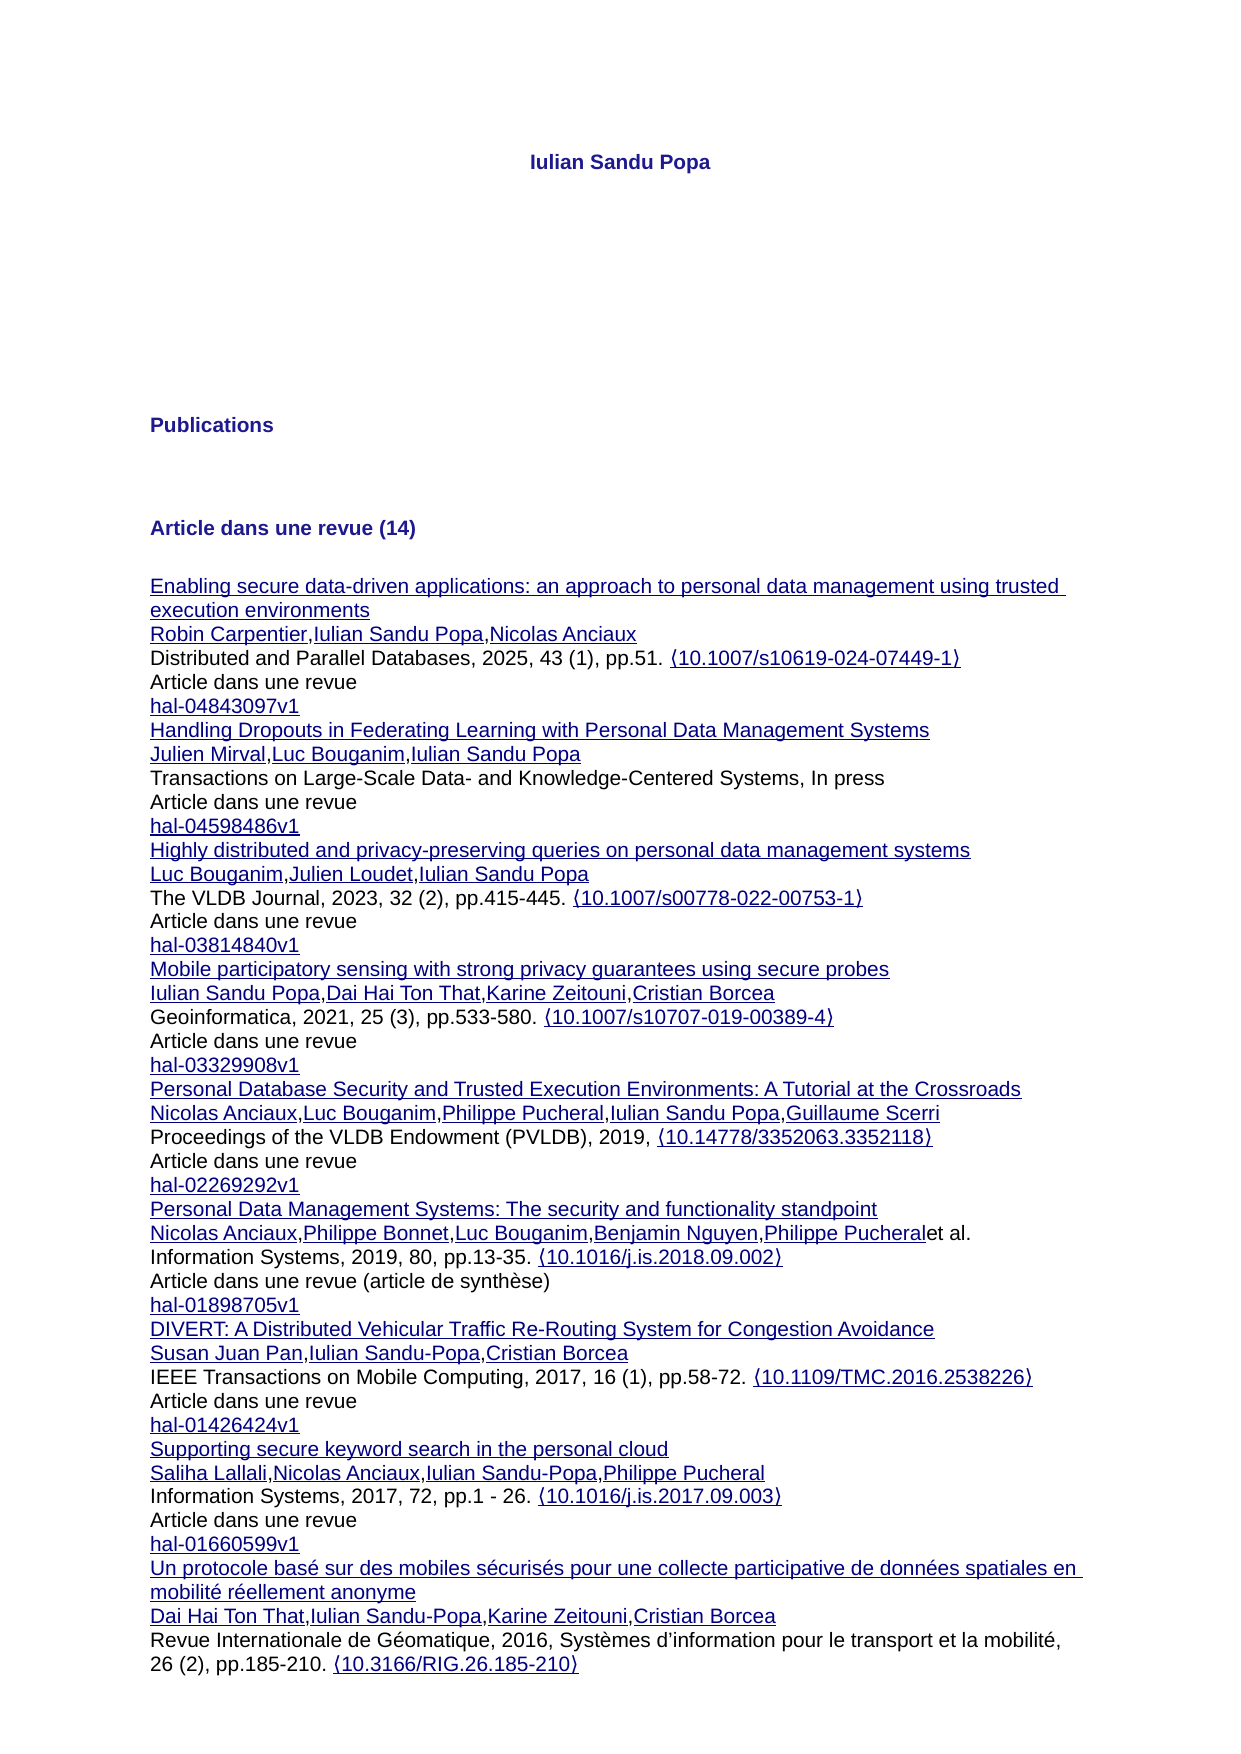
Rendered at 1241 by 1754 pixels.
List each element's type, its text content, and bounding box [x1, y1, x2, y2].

table_header Enabling secure data-driven applications: an approach to personal data management using trusted execution environments Robin Carpentier,Iulian Sandu Popa,Nicolas Anciaux Distributed and Parallel Databases, 2025, 43 (1), pp.51. ⟨10.1007/s10619-024-07449-1⟩ Article dans une revue hal-04843097v1 [150, 574, 1090, 718]
subtitle Article dans une revue (14) [150, 516, 1090, 539]
subtitle Iulian Sandu Popa [150, 150, 1090, 174]
table_cell Un protocole basé sur des mobiles sécurisés pour une collecte participative de données spatiales en mobilité réellement anonyme Dai Hai Ton That,Iulian Sandu-Popa,Karine Zeitouni,Cristian Borcea Revue Internationale de Géomatique, 2016, Systèmes d’information pour le transport et la mobilité, 26 (2), pp.185-210. ⟨10.3166/RIG.26.185-210⟩ [150, 1556, 1090, 1676]
table_cell DIVERT: A Distributed Vehicular Traffic Re-Routing System for Congestion Avoidance Susan Juan Pan,Iulian Sandu-Popa,Cristian Borcea IEEE Transactions on Mobile Computing, 2017, 16 (1), pp.58-72. ⟨10.1109/TMC.2016.2538226⟩ Article dans une revue hal-01426424v1 [150, 1317, 1090, 1436]
table_cell Personal Data Management Systems: The security and functionality standpoint Nicolas Anciaux,Philippe Bonnet,Luc Bouganim,Benjamin Nguyen,Philippe Pucheralet al. Information Systems, 2019, 80, pp.13-35. ⟨10.1016/j.is.2018.09.002⟩ Article dans une revue (article de synthèse) hal-01898705v1 [150, 1197, 1090, 1317]
table_cell Handling Dropouts in Federating Learning with Personal Data Management Systems Julien Mirval,Luc Bouganim,Iulian Sandu Popa Transactions on Large-Scale Data- and Knowledge-Centered Systems, In press Article dans une revue hal-04598486v1 [150, 718, 1090, 837]
table_cell Personal Database Security and Trusted Execution Environments: A Tutorial at the Crossroads Nicolas Anciaux,Luc Bouganim,Philippe Pucheral,Iulian Sandu Popa,Guillaume Scerri Proceedings of the VLDB Endowment (PVLDB), 2019, ⟨10.14778/3352063.3352118⟩ Article dans une revue hal-02269292v1 [150, 1077, 1090, 1197]
table_cell Highly distributed and privacy-preserving queries on personal data management systems Luc Bouganim,Julien Loudet,Iulian Sandu Popa The VLDB Journal, 2023, 32 (2), pp.415-445. ⟨10.1007/s00778-022-00753-1⟩ Article dans une revue hal-03814840v1 [150, 838, 1090, 957]
subtitle Publications [150, 412, 1090, 436]
table_cell Mobile participatory sensing with strong privacy guarantees using secure probes Iulian Sandu Popa,Dai Hai Ton That,Karine Zeitouni,Cristian Borcea Geoinformatica, 2021, 25 (3), pp.533-580. ⟨10.1007/s10707-019-00389-4⟩ Article dans une revue hal-03329908v1 [150, 957, 1090, 1077]
table_cell Supporting secure keyword search in the personal cloud Saliha Lallali,Nicolas Anciaux,Iulian Sandu-Popa,Philippe Pucheral Information Systems, 2017, 72, pp.1 - 26. ⟨10.1016/j.is.2017.09.003⟩ Article dans une revue hal-01660599v1 [150, 1436, 1090, 1556]
